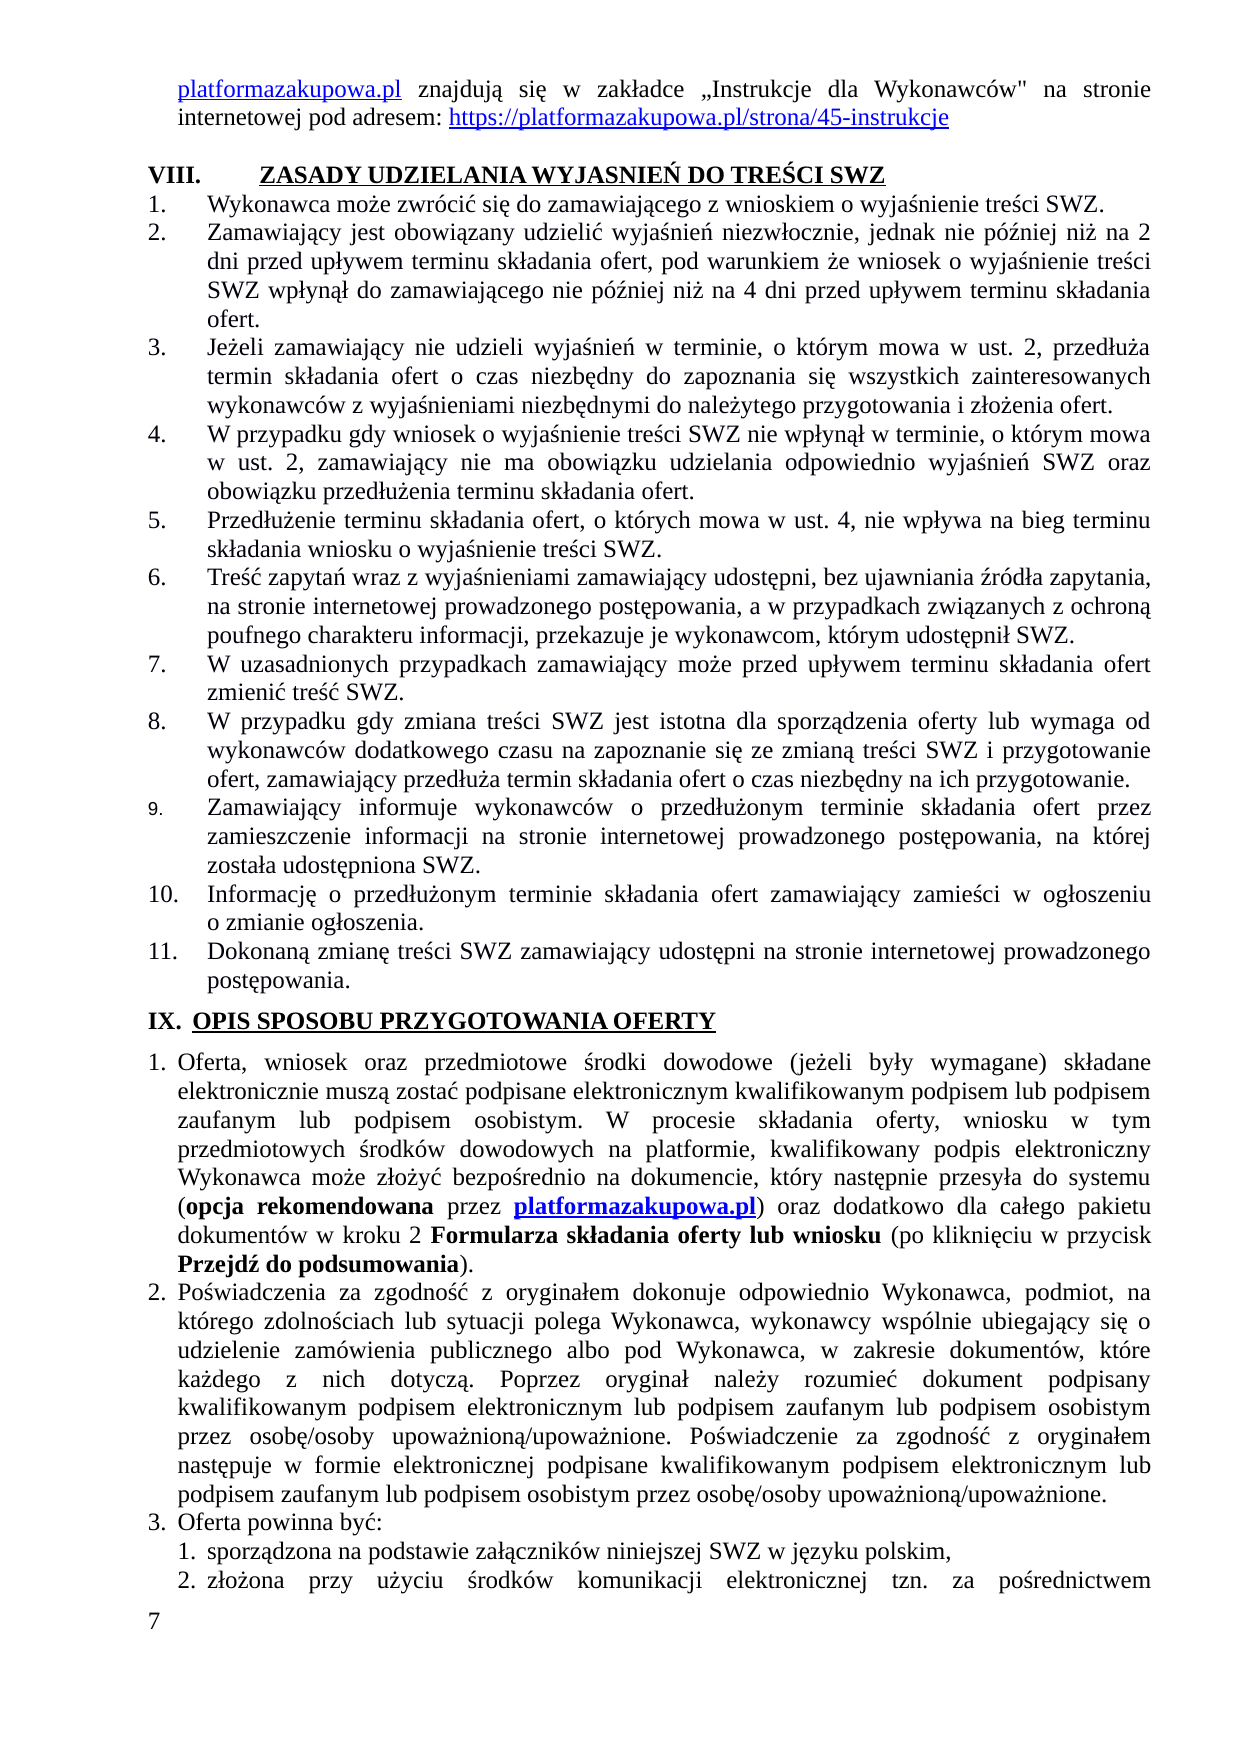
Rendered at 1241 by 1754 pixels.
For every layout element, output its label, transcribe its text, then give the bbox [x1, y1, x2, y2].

list Przedłużenie terminu składania ofert, o których mowa w ust. 4, nie wpływa na bieg terminu składania wniosku o wyjaśnienie treści SWZ. [148, 505, 1152, 562]
list Treść zapytań wraz z wyjaśnieniami zamawiający udostępni, bez ujawniania źródła zapytania, na stronie internetowej prowadzonego postępowania, a w przypadkach związanych z ochroną poufnego charakteru informacji, przekazuje je wykonawcom, którym udostępnił SWZ. [148, 562, 1152, 649]
list W przypadku gdy zmiana treści SWZ jest istotna dla sporządzenia oferty lub wymaga od wykonawców dodatkowego czasu na zapoznanie się ze zmianą treści SWZ i przygotowanie ofert, zamawiający przedłuża termin składania ofert o czas niezbędny na ich przygotowanie. [148, 706, 1152, 792]
list sporządzona na podstawie załączników niniejszej SWZ w języku polskim, [177, 1536, 1152, 1565]
list złożona przy użyciu środków komunikacji elektronicznej tzn. za pośrednictwem [177, 1565, 1152, 1594]
list Jeżeli zamawiający nie udzieli wyjaśnień w terminie, o którym mowa w ust. 2, przedłuża termin składania ofert o czas niezbędny do zapoznania się wszystkich zainteresowanych wykonawców z wyjaśnieniami niezbędnymi do należytego przygotowania i złożenia ofert. [148, 332, 1152, 419]
list Zamawiający jest obowiązany udzielić wyjaśnień niezwłocznie, jednak nie później niż na 2 dni przed upływem terminu składania ofert, pod warunkiem że wniosek o wyjaśnienie treści SWZ wpłynął do zamawiającego nie później niż na 4 dni przed upływem terminu składania ofert. [148, 217, 1152, 332]
list Zamawiający informuje wykonawców o przedłużonym terminie składania ofert przez zamieszczenie informacji na stronie internetowej prowadzonego postępowania, na której została udostępniona SWZ. [148, 792, 1152, 879]
list Oferta powinna być: [148, 1507, 1152, 1536]
list OPIS SPOSOBU PRZYGOTOWANIA OFERTY [148, 1006, 1152, 1035]
list W uzasadnionych przypadkach zamawiający może przed upływem terminu składania ofert zmienić treść SWZ. [148, 649, 1152, 706]
list platformazakupowa.pl znajdują się w zakładce „Instrukcje dla Wykonawców" na stronie internetowej pod adresem: https://platformazakupowa.pl/strona/45-instrukcje [148, 74, 1152, 131]
list Informację o przedłużonym terminie składania ofert zamawiający zamieści w ogłoszeniu o zmianie ogłoszenia. [148, 879, 1152, 936]
list Wykonawca może zwrócić się do zamawiającego z wnioskiem o wyjaśnienie treści SWZ. [148, 189, 1152, 217]
list Oferta, wniosek oraz przedmiotowe środki dowodowe (jeżeli były wymagane) składane elektronicznie muszą zostać podpisane elektronicznym kwalifikowanym podpisem lub podpisem zaufanym lub podpisem osobistym. W procesie składania oferty, wniosku w tym przedmiotowych środków dowodowych na platformie, kwalifikowany podpis elektroniczny Wykonawca może złożyć bezpośrednio na dokumencie, który następnie przesyła do systemu (opcja rekomendowana przez platformazakupowa.pl) oraz dodatkowo dla całego pakietu dokumentów w kroku 2 Formularza składania oferty lub wniosku (po kliknięciu w przycisk Przejdź do podsumowania). [148, 1047, 1152, 1277]
list ZASADY UDZIELANIA WYJASNIEŃ DO TREŚCI SWZ [148, 160, 1152, 189]
list W przypadku gdy wniosek o wyjaśnienie treści SWZ nie wpłynął w terminie, o którym mowa w ust. 2, zamawiający nie ma obowiązku udzielania odpowiednio wyjaśnień SWZ oraz obowiązku przedłużenia terminu składania ofert. [148, 419, 1152, 505]
list Dokonaną zmianę treści SWZ zamawiający udostępni na stronie internetowej prowadzonego postępowania. [148, 936, 1152, 994]
list Poświadczenia za zgodność z oryginałem dokonuje odpowiednio Wykonawca, podmiot, na którego zdolnościach lub sytuacji polega Wykonawca, wykonawcy wspólnie ubiegający się o udzielenie zamówienia publicznego albo pod Wykonawca, w zakresie dokumentów, które każdego z nich dotyczą. Poprzez oryginał należy rozumieć dokument podpisany kwalifikowanym podpisem elektronicznym lub podpisem zaufanym lub podpisem osobistym przez osobę/osoby upoważnioną/upoważnione. Poświadczenie za zgodność z oryginałem następuje w formie elektronicznej podpisane kwalifikowanym podpisem elektronicznym lub podpisem zaufanym lub podpisem osobistym przez osobę/osoby upoważnioną/upoważnione. [148, 1277, 1152, 1507]
